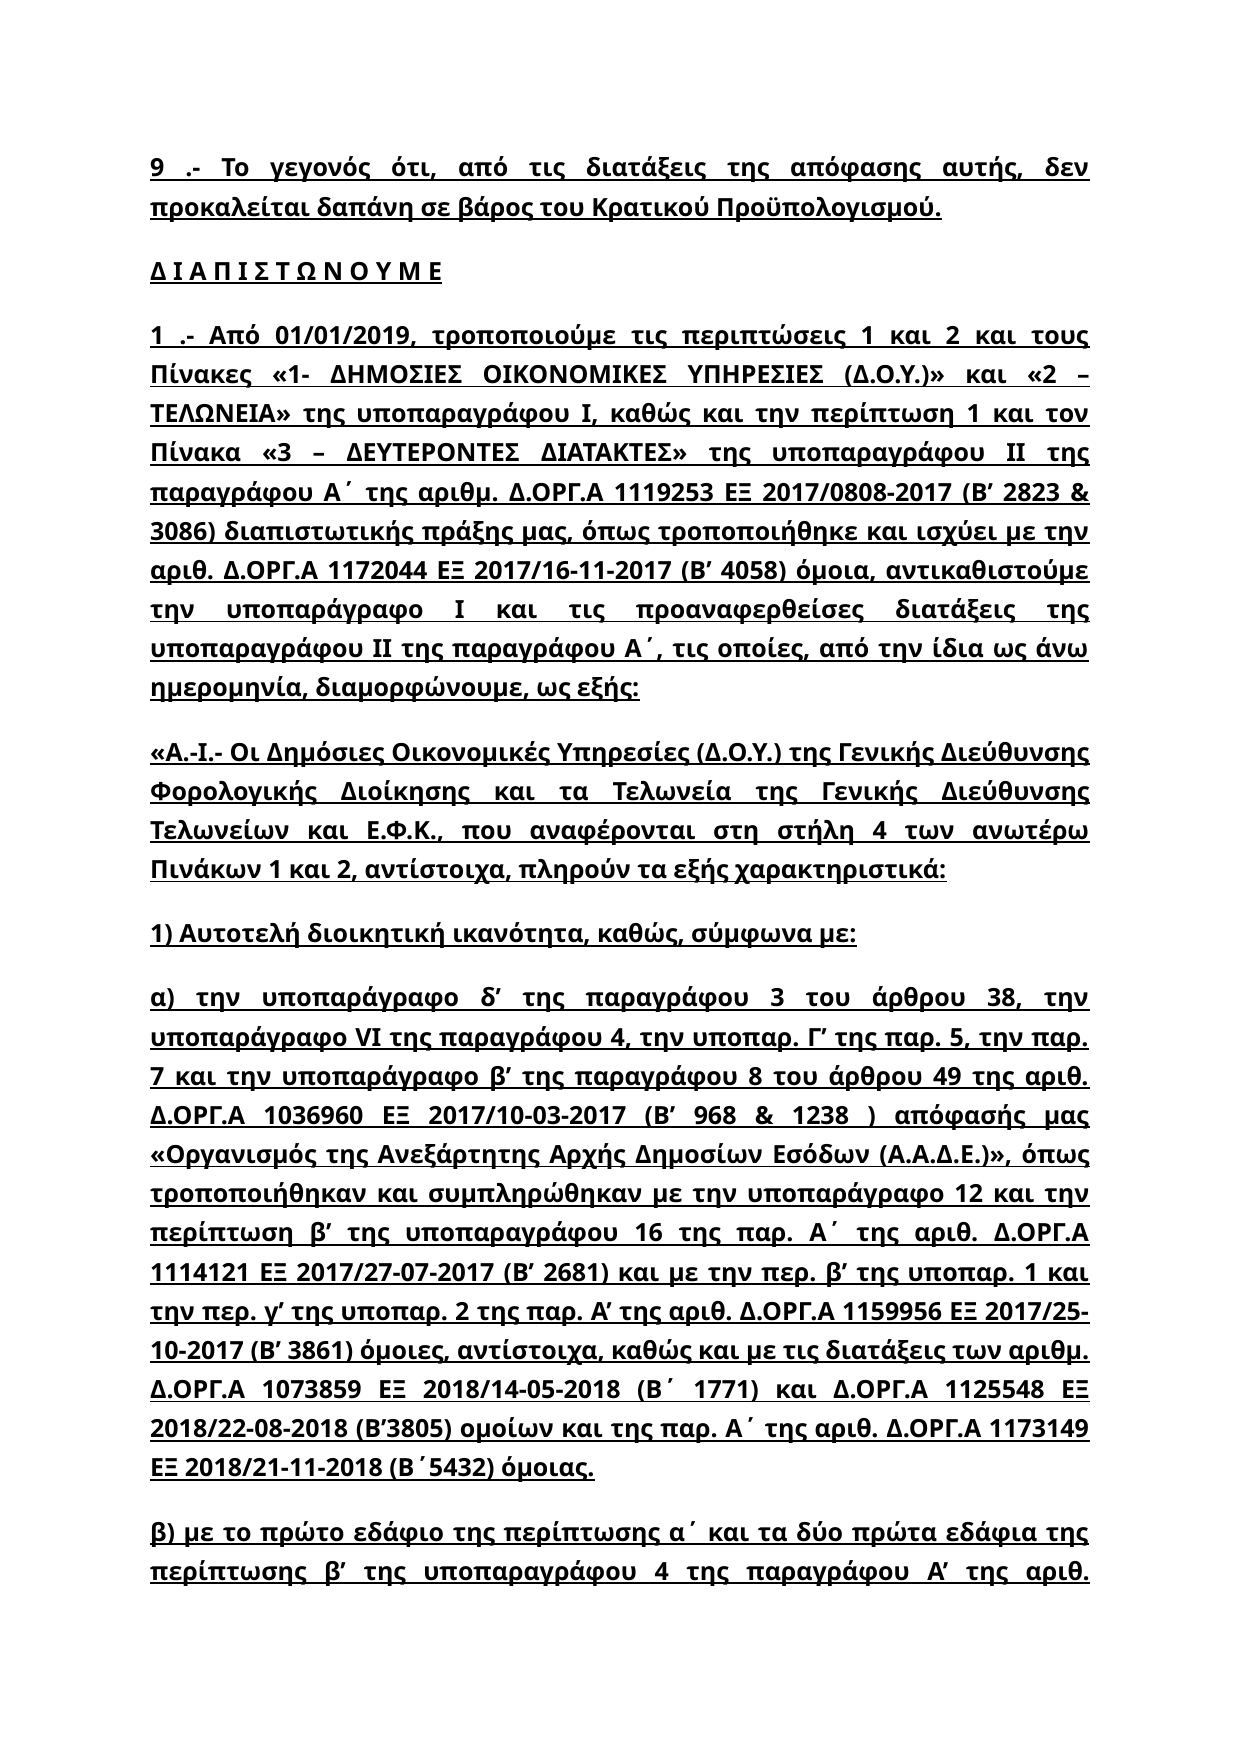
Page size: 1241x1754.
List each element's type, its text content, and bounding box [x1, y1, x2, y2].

text παραγράφου Α΄ της αριθμ. Δ.ΟΡΓ.Α 1119253 ΕΞ 2017/0808-2017 (Β’ 2823 & [150, 466, 1090, 503]
text 1114121 ΕΞ 2017/27-07-2017 (Β’ 2681) και με την περ. β’ της υποπαρ. 1 και [150, 1246, 1090, 1283]
text α) την υποπαράγραφο δ’ της παραγράφου 3 του άρθρου 38, την [150, 980, 1090, 1009]
text Δ.ΟΡΓ.Α 1036960 ΕΞ 2017/10-03-2017 (Β’ 968 & 1238 ) απόφασής μας [150, 1089, 1090, 1126]
text Πίνακα «3 – ΔΕΥΤΕΡΟΝΤΕΣ ΔΙΑΤΑΚΤΕΣ» της υποπαραγράφου II της [150, 427, 1090, 464]
text περίπτωση β’ της υποπαραγράφου 16 της παρ. Α΄ της αριθ. Δ.ΟΡΓ.Α [150, 1207, 1090, 1244]
text Δ Ι Α Π Ι Σ Τ Ω Ν Ο Υ Μ Ε [150, 253, 1090, 287]
text «Α.-Ι.- Οι Δημόσιες Οικονομικές Υπηρεσίες (Δ.Ο.Υ.) της Γενικής Διεύθυνσης [150, 734, 1090, 763]
text την υποπαράγραφο I και τις προαναφερθείσες διατάξεις της [150, 583, 1090, 621]
text Δ.ΟΡΓ.Α 1073859 ΕΞ 2018/14-05-2018 (Β΄ 1771) και Δ.ΟΡΓ.Α 1125548 ΕΞ [150, 1363, 1090, 1401]
text την περ. γ’ της υποπαρ. 2 της παρ. Α’ της αριθ. Δ.ΟΡΓ.Α 1159956 ΕΞ 2017/25- [150, 1285, 1090, 1322]
text 2018/22-08-2018 (Β’3805) ομοίων και της παρ. Α΄ της αριθ. Δ.ΟΡΓ.Α 1173149 [150, 1402, 1090, 1440]
text 9 .- Το γεγονός ότι, από τις διατάξεις της απόφασης αυτής, δεν [150, 150, 1090, 179]
text 10-2017 (Β’ 3861) όμοιες, αντίστοιχα, καθώς και με τις διατάξεις των αριθμ. [150, 1324, 1090, 1361]
text «Οργανισμός της Ανεξάρτητης Αρχής Δημοσίων Εσόδων (Α.Α.Δ.Ε.)», όπως [150, 1128, 1090, 1166]
text προκαλείται δαπάνη σε βάρος του Κρατικού Προϋπολογισμού. [150, 181, 1090, 223]
text υποπαράγραφο VI της παραγράφου 4, την υποπαρ. Γ’ της παρ. 5, την παρ. 7 και την υποπαράγραφο β’ της παραγράφου 8 του άρθρου 49 της αριθ. [150, 1011, 1090, 1087]
text 1 .- Από 01/01/2019, τροποποιούμε τις περιπτώσεις 1 και 2 και τους [150, 317, 1090, 346]
text Πινάκων 1 και 2, αντίστοιχα, πληρούν τα εξής χαρακτηριστικά: [150, 843, 1090, 886]
text Πίνακες «1- ΔΗΜΟΣΙΕΣ ΟΙΚΟΝΟΜΙΚΕΣ ΥΠΗΡΕΣΙΕΣ (Δ.Ο.Υ.)» και «2 – [150, 348, 1090, 386]
text Φορολογικής Διοίκησης και τα Τελωνεία της Γενικής Διεύθυνσης [150, 765, 1090, 802]
text υποπαραγράφου II της παραγράφου Α΄, τις οποίες, από την ίδια ως άνω ημερομηνία, διαμορφώνουμε, ως εξής: [150, 622, 1090, 704]
text αριθ. Δ.ΟΡΓ.Α 1172044 ΕΞ 2017/16-11-2017 (Β’ 4058) όμοια, αντικαθιστούμε [150, 544, 1090, 581]
text 3086) διαπιστωτικής πράξης μας, όπως τροποποιήθηκε και ισχύει με την [150, 505, 1090, 542]
text ΤΕΛΩΝΕΙΑ» της υποπαραγράφου I, καθώς και την περίπτωση 1 και τον [150, 387, 1090, 425]
text ΕΞ 2018/21-11-2018 (Β΄5432) όμοιας. [150, 1442, 1090, 1484]
text 1) Αυτοτελή διοικητική ικανότητα, καθώς, σύμφωνα με: [150, 916, 1090, 950]
text Τελωνείων και Ε.Φ.Κ., που αναφέρονται στη στήλη 4 των ανωτέρω [150, 804, 1090, 841]
text β) με το πρώτο εδάφιο της περίπτωσης α΄ και τα δύο πρώτα εδάφια της περίπτωσης β’ της υποπαραγράφου 4 της παραγράφου Α’ της αριθ. [150, 1514, 1090, 1582]
text τροποποιήθηκαν και συμπληρώθηκαν με την υποπαράγραφο 12 και την [150, 1167, 1090, 1205]
